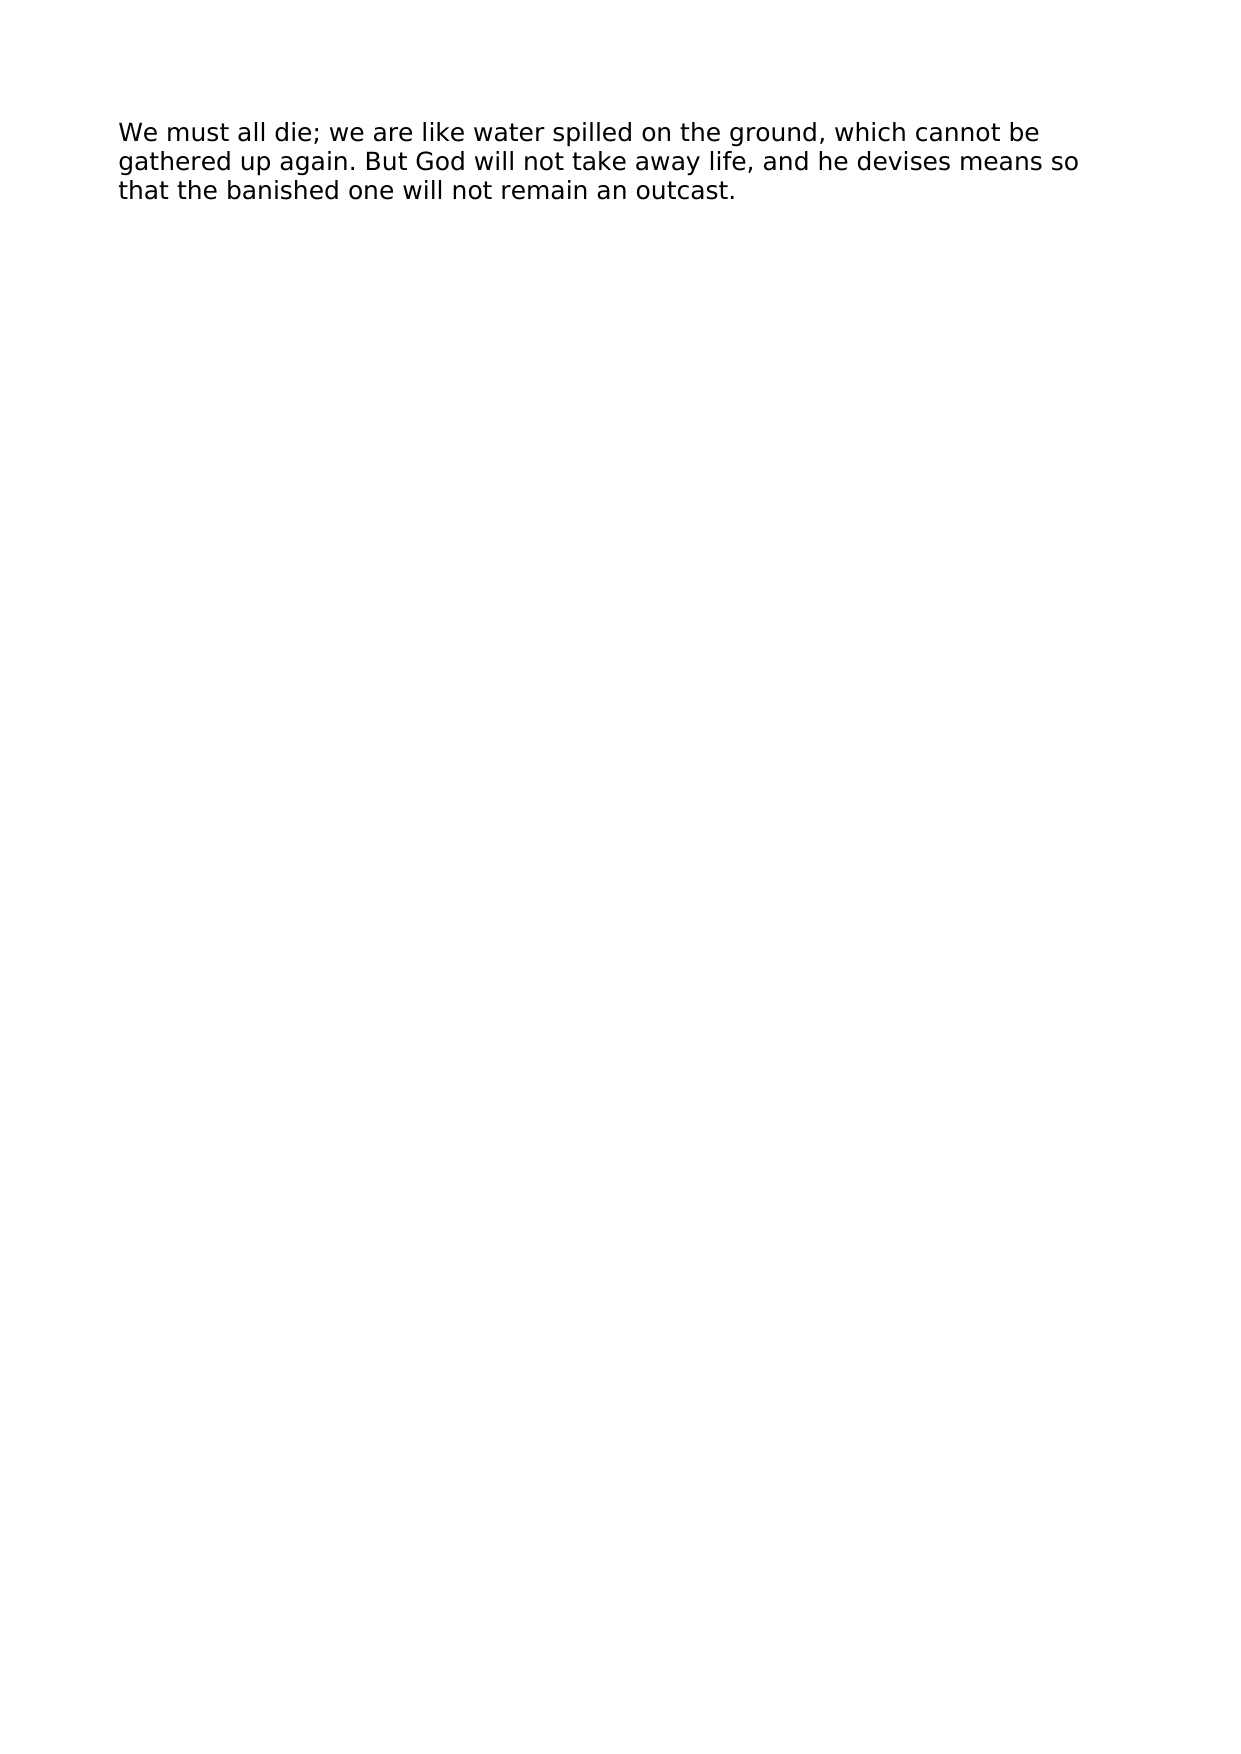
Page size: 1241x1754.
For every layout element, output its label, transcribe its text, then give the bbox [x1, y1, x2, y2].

text We must all die; we are like water spilled on the ground, which cannot be gathered up again. But God will not take away life, and he devises means so that the banished one will not remain an outcast. [118, 118, 1122, 206]
